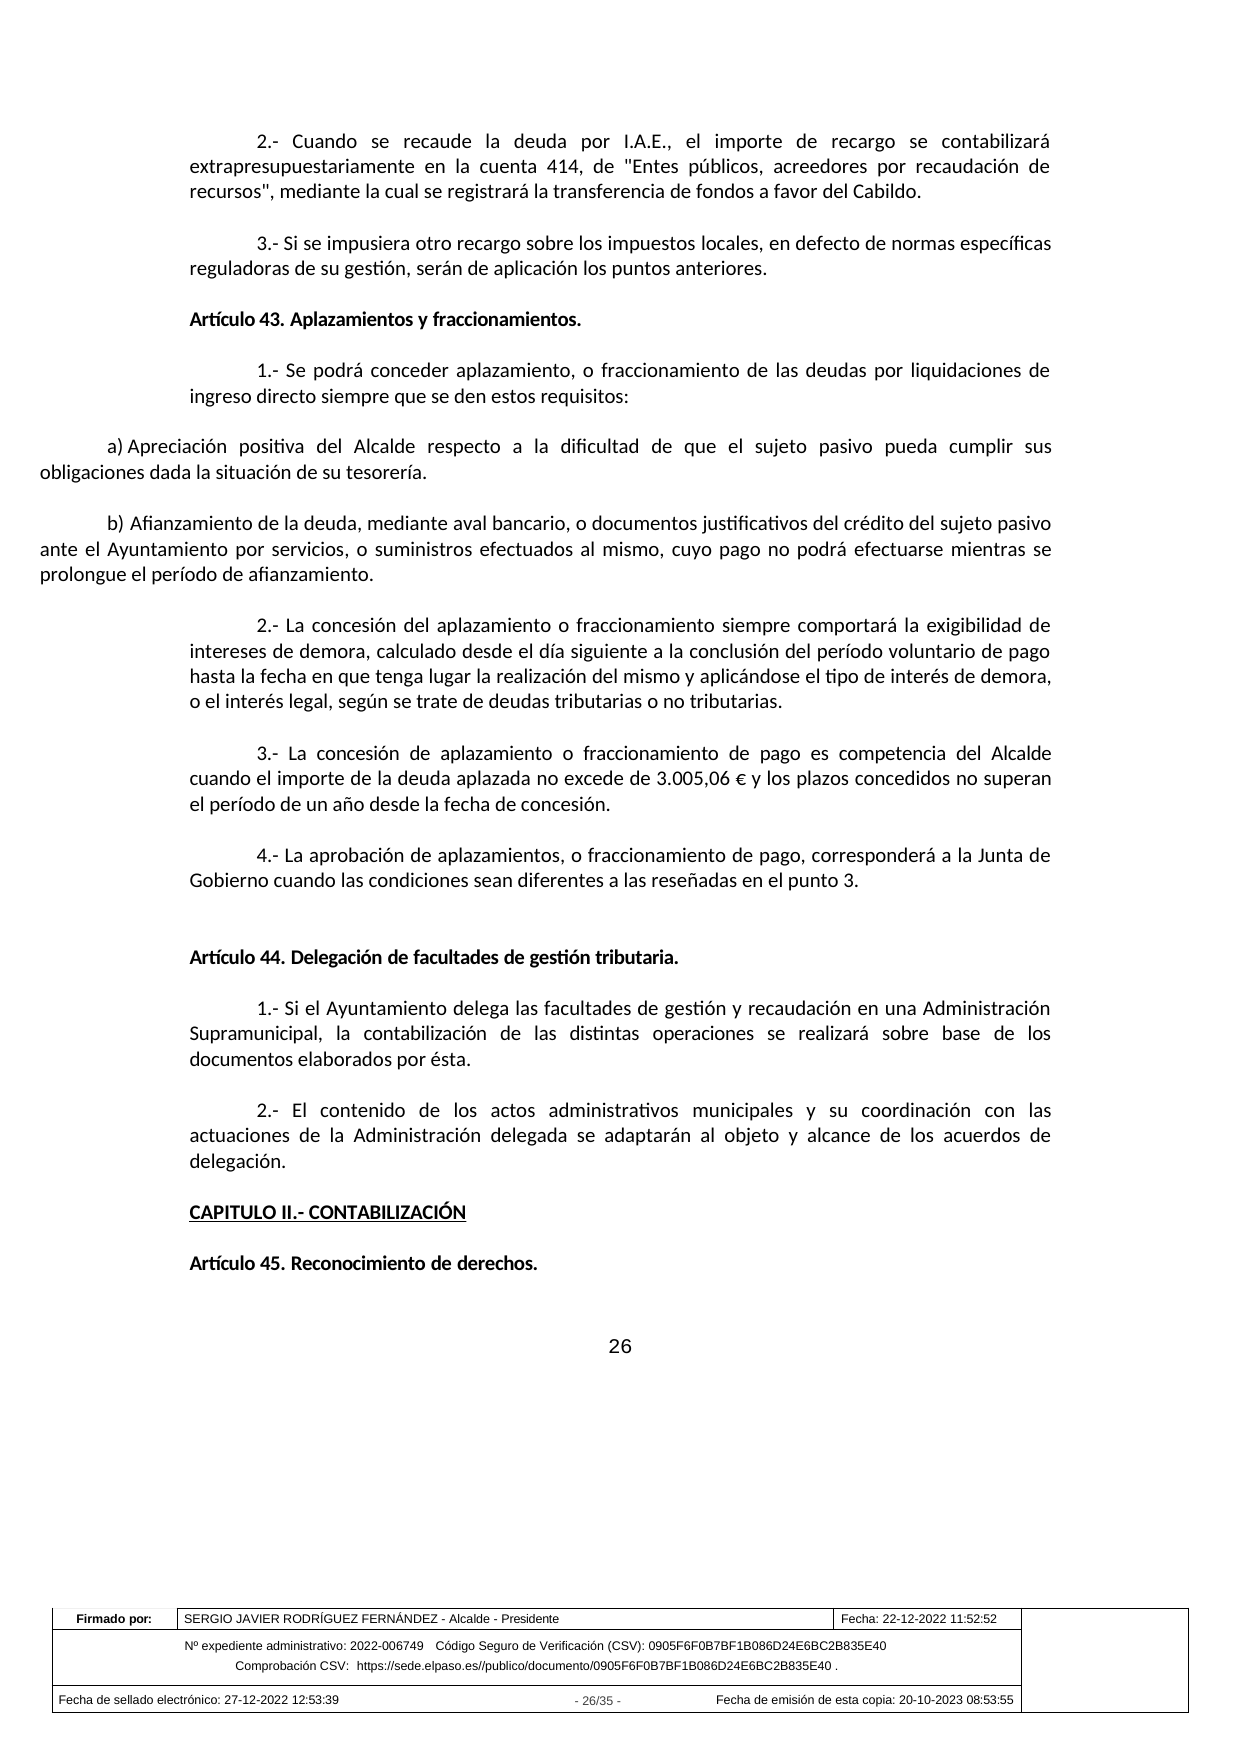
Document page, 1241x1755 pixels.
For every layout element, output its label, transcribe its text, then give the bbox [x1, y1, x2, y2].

text 3.- La concesión de aplazamiento o fraccionamiento de pago es competencia del Alcalde cuando el importe de la deuda aplazada no excede de 3.005,06 € y los plazos concedidos no superan el período de un año desde la fecha de concesión. [189, 740, 1052, 816]
text 1.- Si el Ayuntamiento delega las facultades de gestión y recaudación en una Administración Supramunicipal, la contabilización de las distintas operaciones se realizará sobre base de los documentos elaborados por ésta. [189, 995, 1052, 1071]
list Apreciación positiva del Alcalde respecto a la dificultad de que el sujeto pasivo pueda cumplir sus obligaciones dada la situación de su tesorería. [39, 434, 1052, 484]
text 2.- La concesión del aplazamiento o fraccionamiento siempre comportará la exigibilidad de intereses de demora, calculado desde el día siguiente a la conclusión del período voluntario de pago hasta la fecha en que tenga lugar la realización del mismo y aplicándose el tipo de interés de demora, o el interés legal, según se trate de deudas tributarias o no tributarias. [189, 612, 1052, 714]
subtitle Artículo 43. Aplazamientos y fraccionamientos. [189, 306, 1201, 332]
text 26 [94, 1336, 1146, 1360]
text 3.- Si se impusiera otro recargo sobre los impuestos locales, en defecto de normas específicas reguladoras de su gestión, serán de aplicación los puntos anteriores. [189, 230, 1052, 281]
text 2.- El contenido de los actos administrativos municipales y su coordinación con las actuaciones de la Administración delegada se adaptarán al objeto y alcance de los acuerdos de delegación. [189, 1097, 1052, 1173]
list Afianzamiento de la deuda, mediante aval bancario, o documentos justificativos del crédito del sujeto pasivo ante el Ayuntamiento por servicios, o suministros efectuados al mismo, cuyo pago no podrá efectuarse mientras se prolongue el período de afianzamiento. [39, 510, 1052, 587]
text 4.- La aprobación de aplazamientos, o fraccionamiento de pago, corresponderá a la Junta de Gobierno cuando las condiciones sean diferentes a las reseñadas en el punto 3. [189, 842, 1052, 893]
subtitle CAPITULO II.- CONTABILIZACIÓN [189, 1199, 1201, 1224]
text 1.- Se podrá conceder aplazamiento, o fraccionamiento de las deudas por liquidaciones de ingreso directo siempre que se den estos requisitos: [189, 357, 1052, 408]
text 2.- Cuando se recaude la deuda por I.A.E., el importe de recargo se contabilizará extrapresupuestariamente en la cuenta 414, de "Entes públicos, acreedores por recaudación de recursos", mediante la cual se registrará la transferencia de fondos a favor del Cabildo. [189, 128, 1052, 204]
subtitle Artículo 45. Reconocimiento de derechos. [189, 1250, 1201, 1275]
subtitle Artículo 44. Delegación de facultades de gestión tributaria. [189, 944, 1201, 969]
